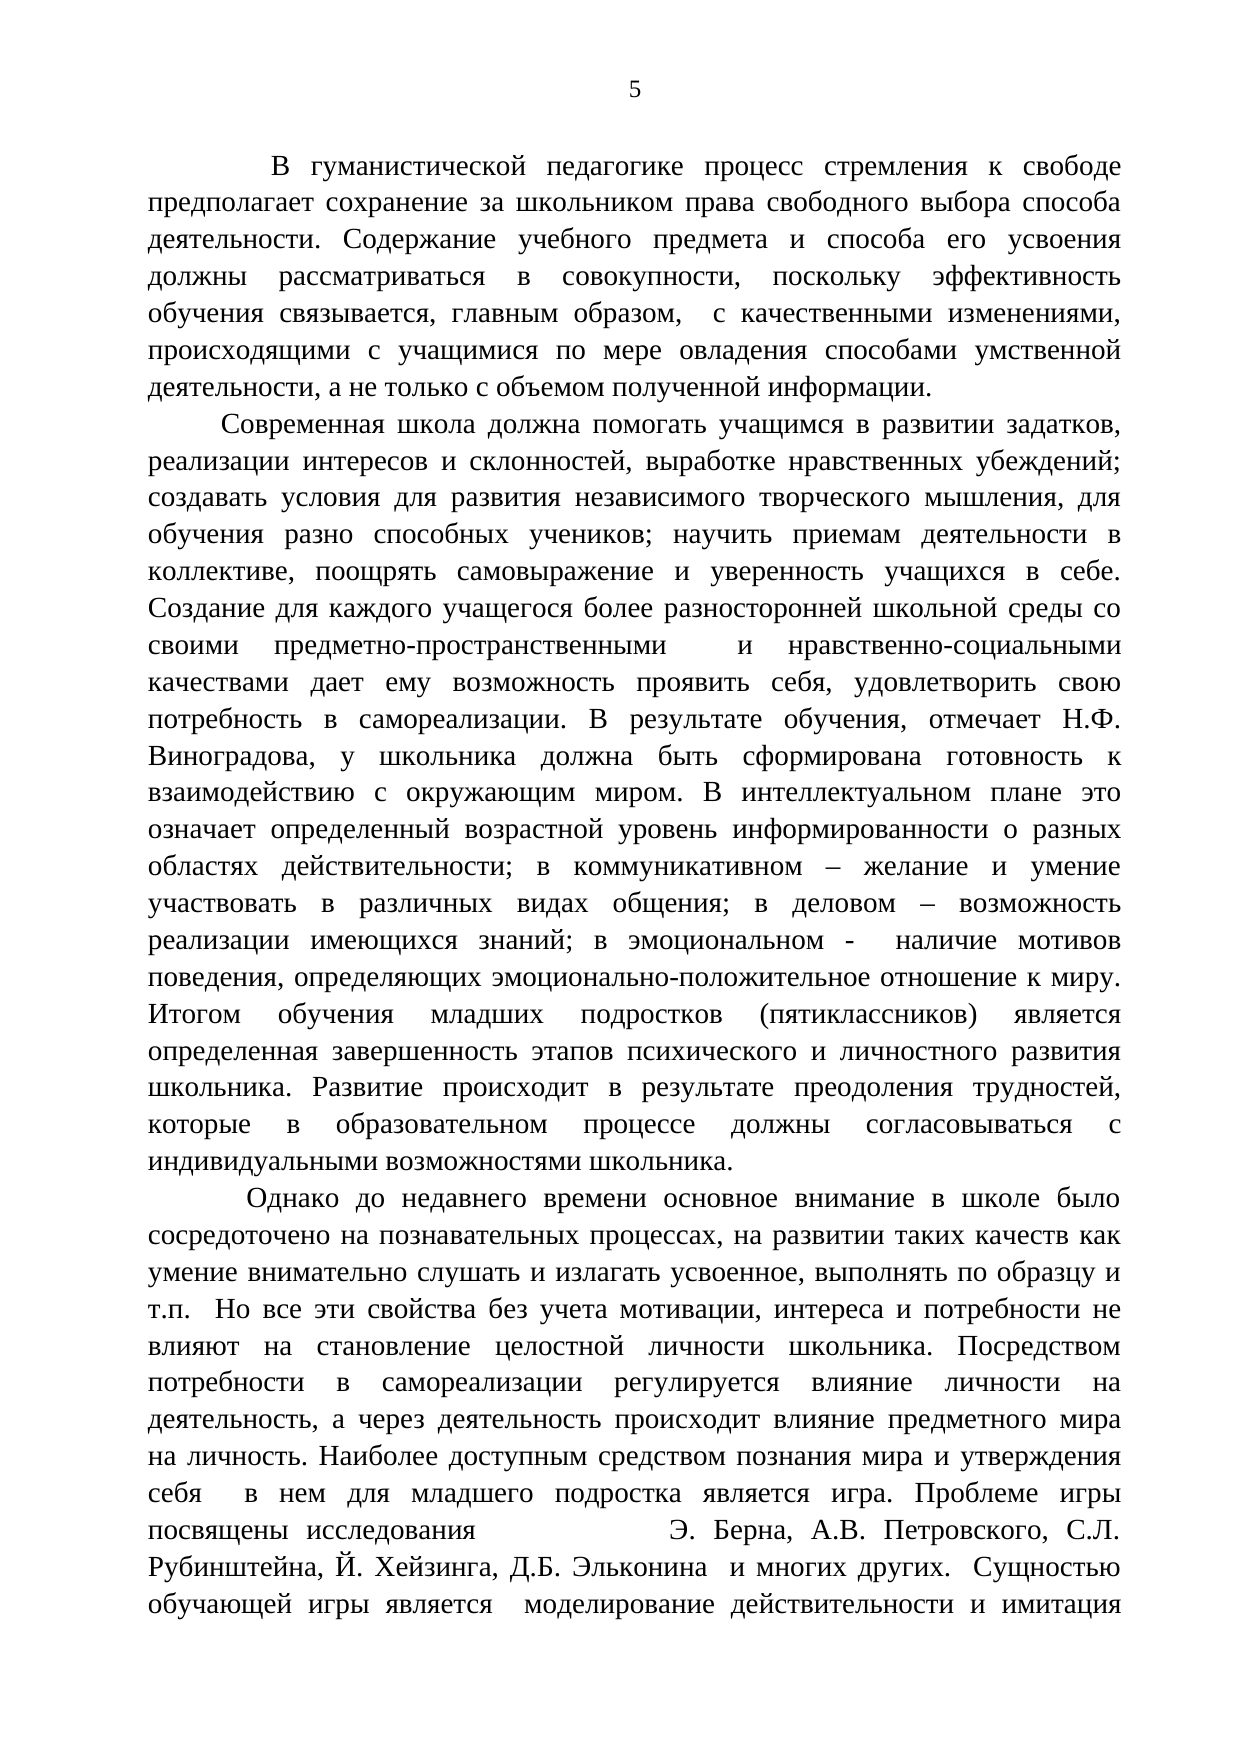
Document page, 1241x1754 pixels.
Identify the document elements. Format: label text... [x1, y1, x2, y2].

text Однако до недавнего времени основное внимание в школе было сосредоточено на познавательных процессах, на развитии таких качеств как умение внимательно слушать и излагать усвоенное, выполнять по образцу и т.п. Но все эти свойства без учета мотивации, интереса и потребности не влияют на становление целостной личности школьника. Посредством потребности в самореализации регулируется влияние личности на деятельность, а через деятельность происходит влияние предметного мира на личность. Наиболее доступным средством познания мира и утверждения себя в нем для младшего подростка является игра. Проблеме игры посвящены исследования Э. Берна, А.В. Петровского, С.Л. Рубинштейна, Й. Хейзинга, Д.Б. Эльконина и многих других. Сущностью обучающей игры является моделирование действительности и имитация [148, 1180, 1122, 1619]
text Современная школа должна помогать учащимся в развитии задатков, реализации интересов и склонностей, выработке нравственных убеждений; создавать условия для развития независимого творческого мышления, для обучения разно способных учеников; научить приемам деятельности в коллективе, поощрять самовыражение и уверенность учащихся в себе. Создание для каждого учащегося более разносторонней школьной среды со своими предметно-пространственными и нравственно-социальными качествами дает ему возможность проявить себя, удовлетворить свою потребность в самореализации. В результате обучения, отмечает Н.Ф. Виноградова, у школьника должна быть сформирована готовность к взаимодействию с окружающим миром. В интеллектуальном плане это означает определенный возрастной уровень информированности о разных областях действительности; в коммуникативном – желание и умение участвовать в различных видах общения; в деловом – возможность реализации имеющихся знаний; в эмоциональном - наличие мотивов поведения, определяющих эмоционально-положительное отношение к миру. Итогом обучения младших подростков (пятиклассников) является определенная завершенность этапов психического и личностного развития школьника. Развитие происходит в результате преодоления трудностей, которые в образовательном процессе должны согласовываться с индивидуальными возможностями школьника. [148, 406, 1122, 1177]
text В гуманистической педагогике процесс стремления к свободе предполагает сохранение за школьником права свободного выбора способа деятельности. Содержание учебного предмета и способа его усвоения должны рассматриваться в совокупности, поскольку эффективность обучения связывается, главным образом, с качественными изменениями, происходящими с учащимися по мере овладения способами умственной деятельности, а не только с объемом полученной информации. [148, 148, 1122, 402]
